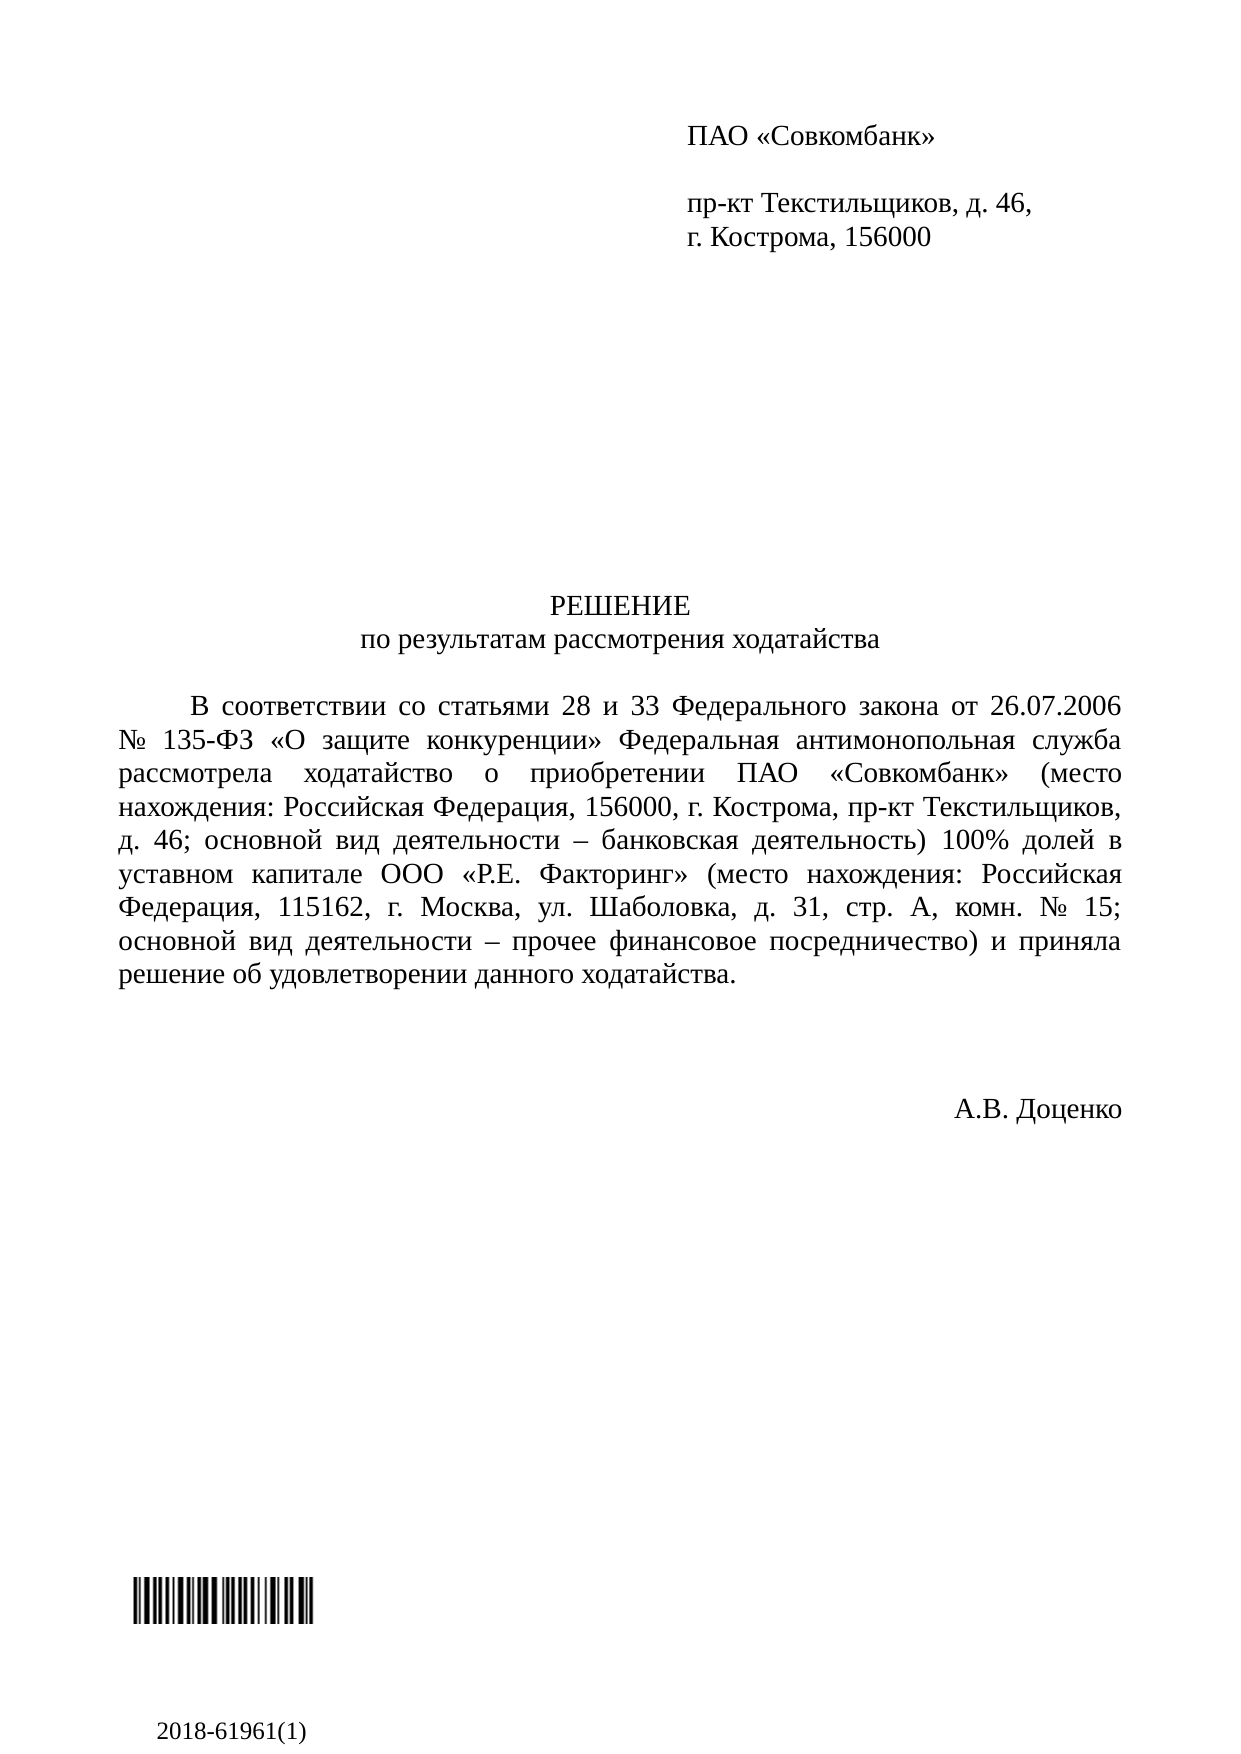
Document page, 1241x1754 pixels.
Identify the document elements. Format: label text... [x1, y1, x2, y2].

picture [118, 1577, 331, 1624]
text по результатам рассмотрения ходатайства [118, 621, 1122, 655]
text РЕШЕНИЕ [118, 588, 1122, 621]
text пр-кт Текстильщиков, д. 46, [118, 185, 1122, 219]
text В соответствии со статьями 28 и 33 Федерального закона от 26.07.2006 № 135-ФЗ «О защите конкуренции» Федеральная антимонопольная служба рассмотрела ходатайство о приобретении ПАО «Совкомбанк» (место нахождения: Российская Федерация, 156000, г. Кострома, пр-кт Текстильщиков, д. 46; основной вид деятельности – банковская деятельность) 100% долей в уставном капитале ООО «Р.Е. Факторинг» (место нахождения: Российская Федерация, 115162, г. Москва, ул. Шаболовка, д. 31, стр. А, комн. № 15; основной вид деятельности – прочее финансовое посредничество) и приняла решение об удовлетворении данного ходатайства. [118, 688, 1122, 990]
text ПАО «Совкомбанк» [118, 118, 1122, 152]
text А.В. Доценко [118, 1091, 1122, 1124]
text г. Кострома, 156000 [118, 219, 1122, 252]
